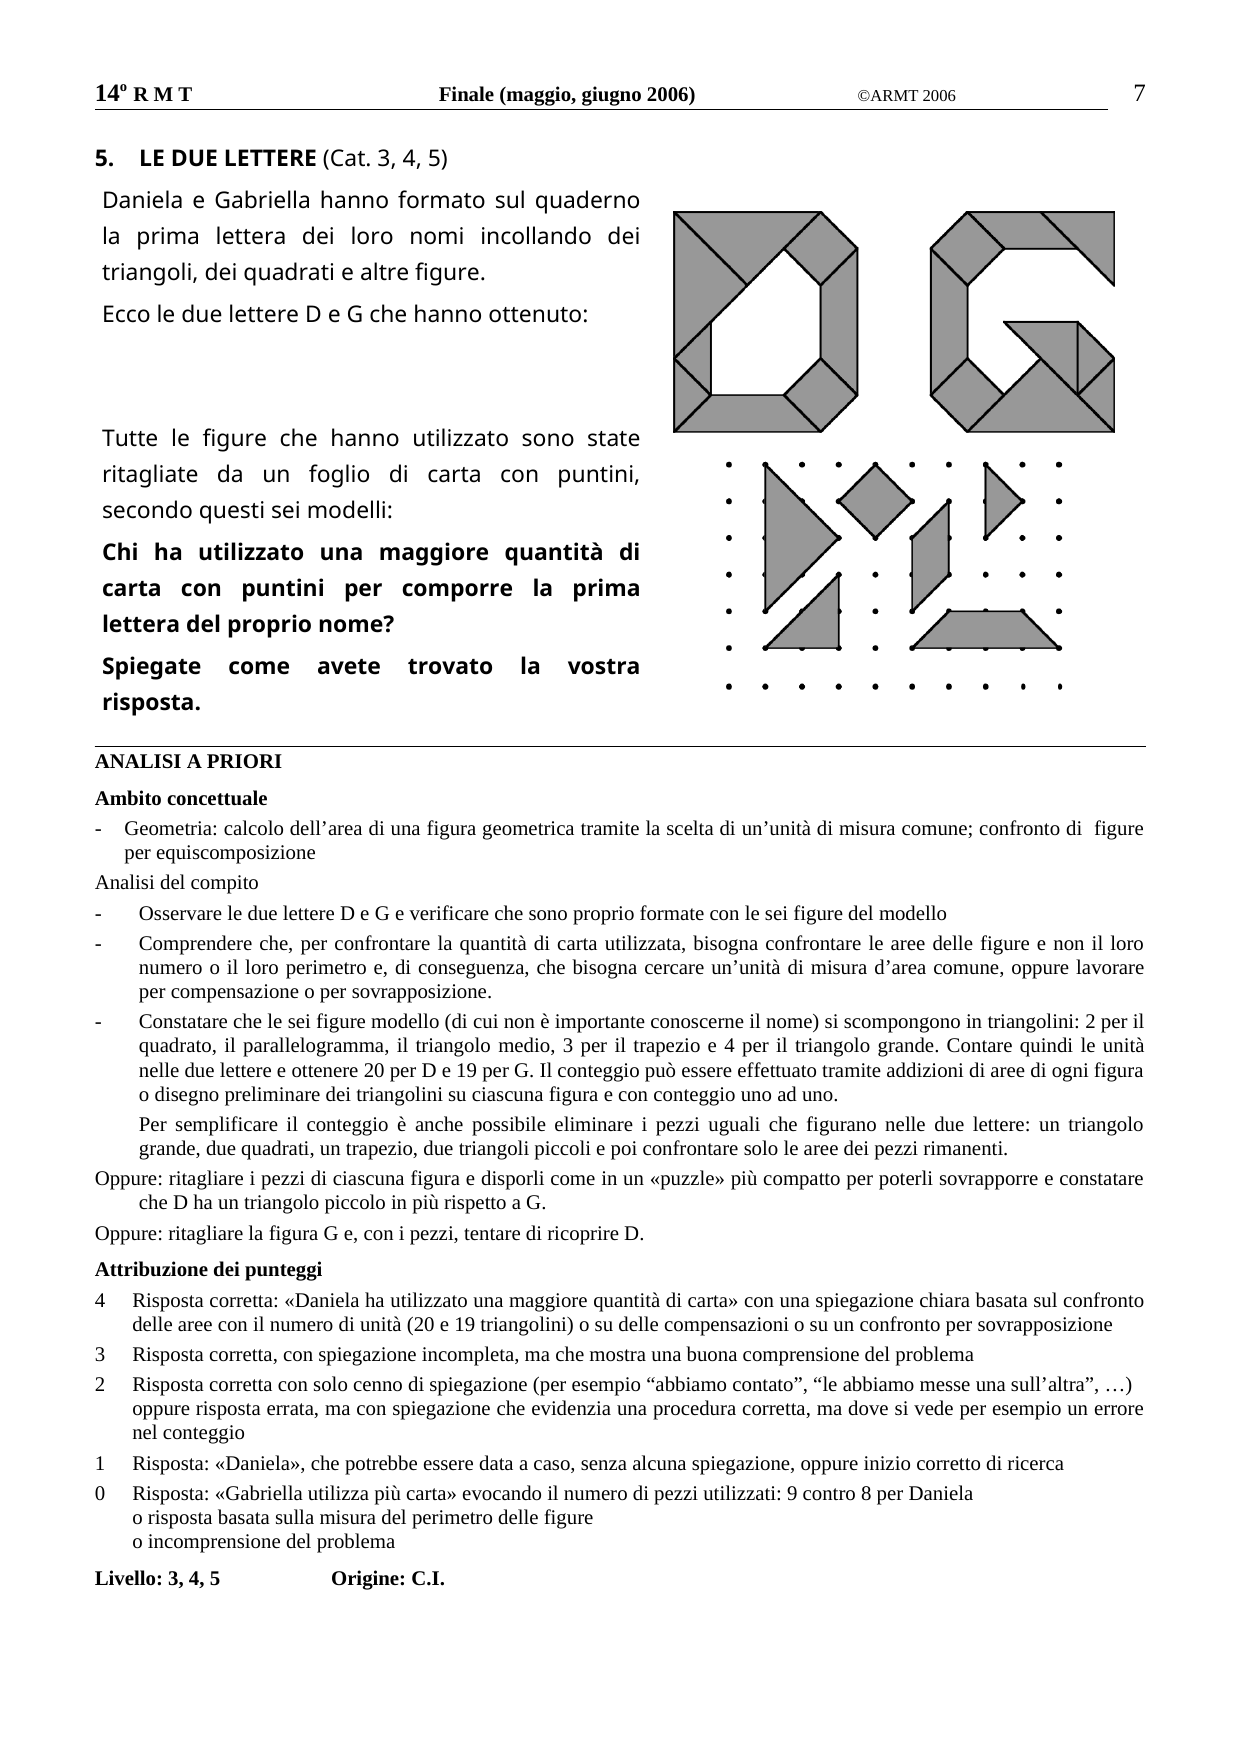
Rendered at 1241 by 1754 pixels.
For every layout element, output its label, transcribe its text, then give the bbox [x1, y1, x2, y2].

text 5. LE DUE LETTERE (Cat. 3, 4, 5) [94, 142, 1146, 173]
text Per semplificare il conteggio è anche possibile eliminare i pezzi uguali che figurano nelle due lettere: un triangolo grande, due quadrati, un trapezio, due triangoli piccoli e poi confrontare solo le aree dei pezzi rimanenti. [94, 1112, 1146, 1160]
text - Comprendere che, per confrontare la quantità di carta utilizzata, bisogna confrontare le aree delle figure e non il loro numero o il loro perimetro e, di conseguenza, che bisogna cercare un’unità di misura d’area comune, oppure lavorare per compensazione o per sovrapposizione. [94, 931, 1146, 1003]
text Oppure: ritagliare i pezzi di ciascuna figura e disporli come in un «puzzle» più compatto per poterli sovrapporre e constatare che D ha un triangolo piccolo in più rispetto a G. [94, 1166, 1146, 1214]
text - Osservare le due lettere D e G e verificare che sono proprio formate con le sei figure del modello [94, 901, 1146, 925]
text Analisi del compito [94, 870, 1146, 894]
picture [665, 201, 1129, 698]
text Oppure: ritagliare la figura G e, con i pezzi, tentare di ricoprire D. [94, 1221, 1146, 1245]
table_header [648, 178, 1135, 721]
text 0 Risposta: «Gabriella utilizza più carta» evocando il numero di pezzi utilizzati: 9 contro 8 per Daniela [94, 1481, 1146, 1505]
text o risposta basata sulla misura del perimetro delle figure [94, 1505, 1146, 1529]
text Livello: 3, 4, 5 Origine: C.I. [94, 1566, 1146, 1590]
text Ambito concettuale [94, 786, 1146, 810]
text - Geometria: calcolo dell’area di una figura geometrica tramite la scelta di un’unità di misura comune; confronto di figure per equiscomposizione [94, 816, 1146, 864]
text 3 Risposta corretta, con spiegazione incompleta, ma che mostra una buona comprensione del problema [94, 1342, 1146, 1366]
table_header Daniela e Gabriella hanno formato sul quaderno la prima lettera dei loro nomi incollando dei triangoli, dei quadrati e altre figure. Ecco le due lettere D e G che hanno ottenuto: Tutte le figure che hanno utilizzato sono state ritagliate da un foglio di carta con puntini, secondo questi sei modelli: Chi ha utilizzato una maggiore quantità di carta con puntini per comporre la prima lettera del proprio nome? Spiegate come avete trovato la vostra risposta. [95, 178, 648, 721]
text 1 Risposta: «Daniela», che potrebbe essere data a caso, senza alcuna spiegazione, oppure inizio corretto di ricerca [94, 1451, 1146, 1475]
text o incomprensione del problema [94, 1529, 1146, 1553]
text oppure risposta errata, ma con spiegazione che evidenzia una procedura corretta, ma dove si vede per esempio un errore nel conteggio [94, 1396, 1146, 1444]
text Attribuzione dei punteggi [94, 1257, 1146, 1281]
text 4 Risposta corretta: «Daniela ha utilizzato una maggiore quantità di carta» con una spiegazione chiara basata sul confronto delle aree con il numero di unità (20 e 19 triangolini) o su delle compensazioni o su un confronto per sovrapposizione [94, 1287, 1146, 1336]
text - Constatare che le sei figure modello (di cui non è importante conoscerne il nome) si scompongono in triangolini: 2 per il quadrato, il parallelogramma, il triangolo medio, 3 per il trapezio e 4 per il triangolo grande. Contare quindi le unità nelle due lettere e ottenere 20 per D e 19 per G. Il conteggio può essere effettuato tramite addizioni di aree di ogni figura o disegno preliminare dei triangolini su ciascuna figura e con conteggio uno ad uno. [94, 1009, 1146, 1106]
text 2 Risposta corretta con solo cenno di spiegazione (per esempio “abbiamo contato”, “le abbiamo messe una sull’altra”, …) [94, 1372, 1146, 1396]
text ANALISI A PRIORI [94, 747, 1146, 773]
